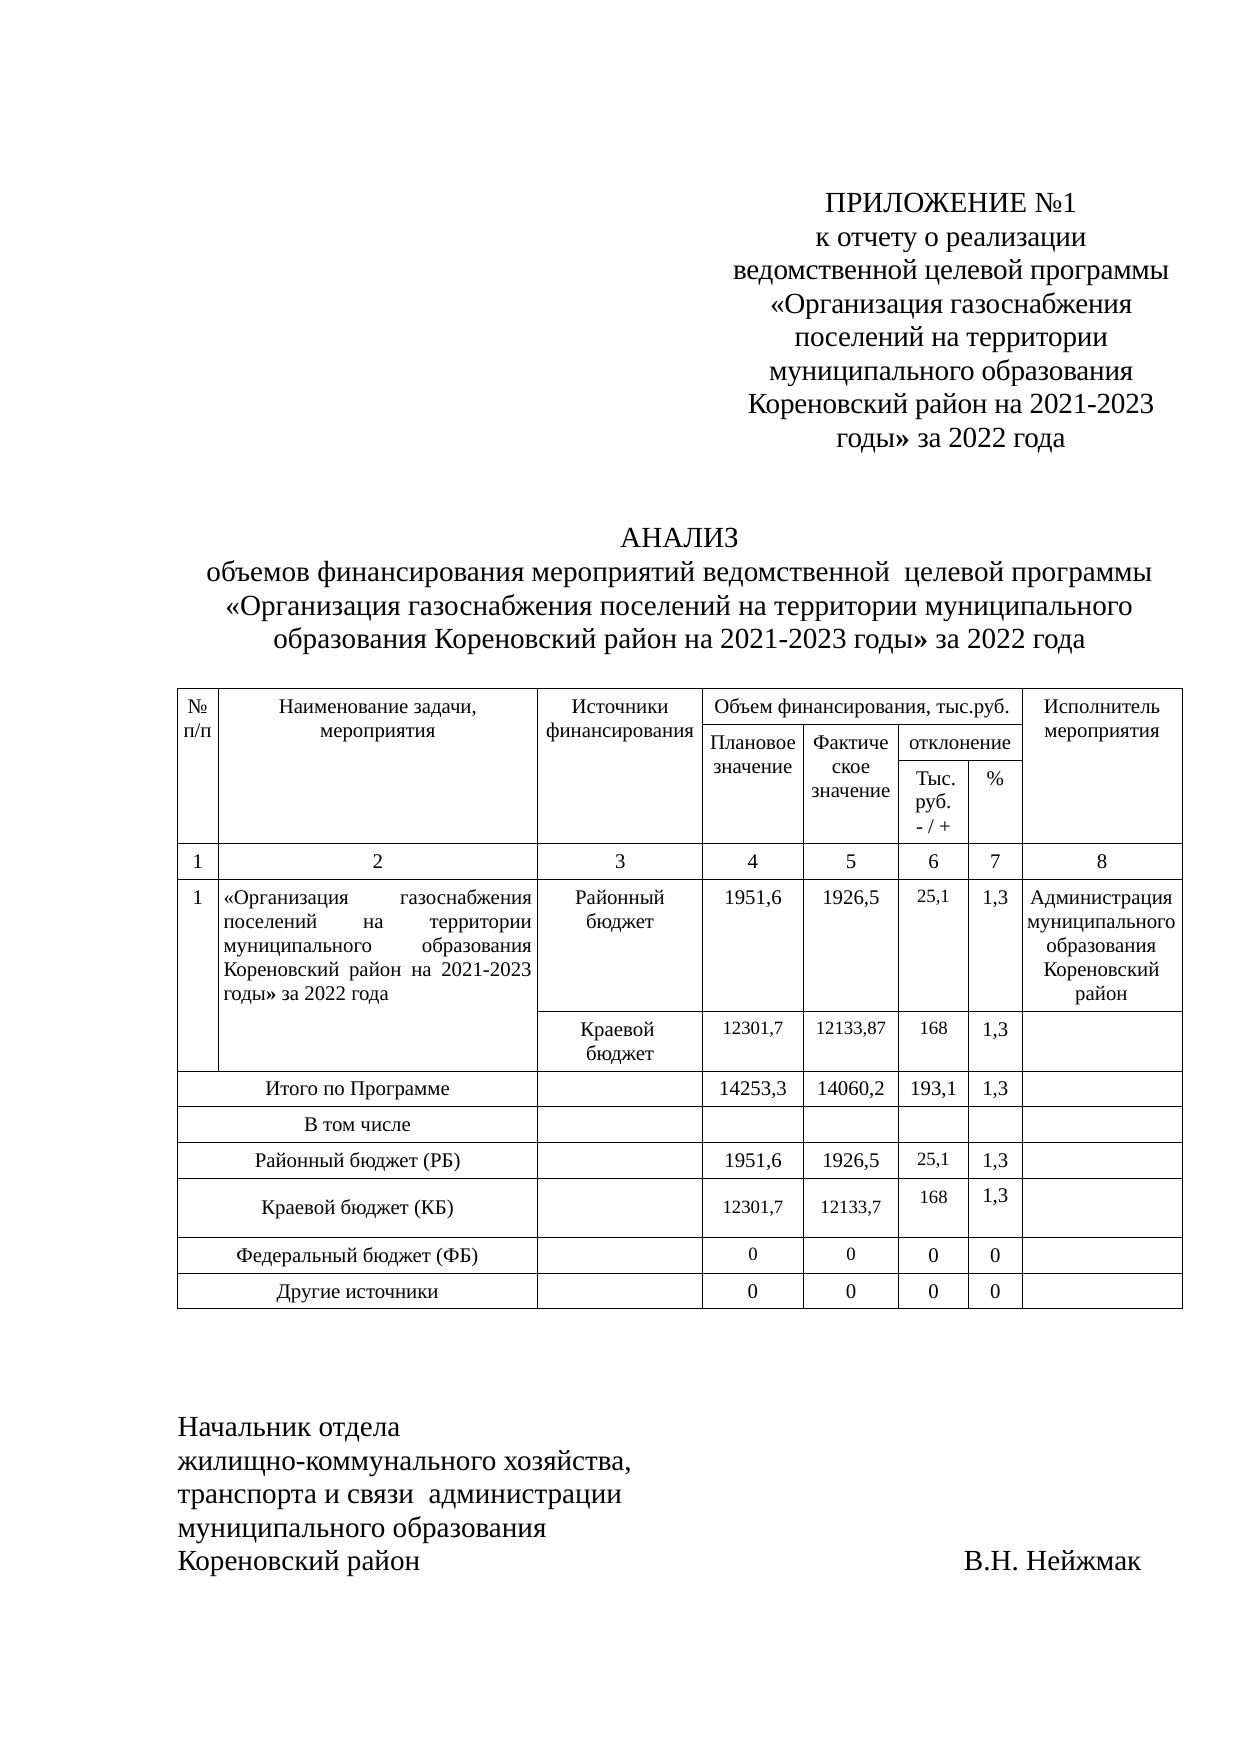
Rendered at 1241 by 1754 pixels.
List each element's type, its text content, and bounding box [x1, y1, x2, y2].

table_cell % [969, 761, 1022, 843]
table_cell [1023, 1274, 1182, 1308]
table_cell 0 [703, 1238, 803, 1273]
table_cell 0 [899, 1238, 968, 1273]
table_cell отклонение [899, 725, 1022, 759]
table_cell 12133,87 [804, 1012, 898, 1071]
table_cell Краевой бюджет (КБ) [178, 1179, 537, 1237]
table_header Наименование задачи, мероприятия [219, 689, 537, 843]
table_cell [1023, 1072, 1182, 1106]
table_cell [1023, 1238, 1182, 1273]
table_header № п/п [178, 689, 218, 843]
table_cell [1023, 1179, 1182, 1237]
text объемов финансирования мероприятий ведомственной целевой программы «Организация газоснабжения поселений на территории муниципального образования Кореновский район на 2021-2023 годы» за 2022 года [177, 554, 1181, 655]
table_cell 25,1 [899, 880, 968, 1011]
text жилищно-коммунального хозяйства, [177, 1443, 1181, 1476]
table_cell 1926,5 [804, 880, 898, 1011]
table_cell Районный бюджет [538, 880, 702, 1011]
table_cell 1,3 [969, 1012, 1022, 1071]
table_cell В том числе [178, 1107, 537, 1142]
text АНАЛИЗ [177, 521, 1181, 554]
table_cell Тыс. руб. - / + [899, 761, 968, 843]
table_cell Другие источники [178, 1274, 537, 1308]
table_cell 25,1 [899, 1143, 968, 1177]
table_cell 1,3 [969, 1179, 1022, 1237]
text к отчету о реализации ведомственной целевой программы «Организация газоснабжения поселений на территории муниципального образования Кореновский район на 2021-2023 годы» за 2022 года [721, 219, 1181, 453]
table_cell 12133,7 [804, 1179, 898, 1237]
table_cell 5 [804, 844, 898, 879]
table_cell 0 [899, 1274, 968, 1308]
table_cell 1,3 [969, 1072, 1022, 1106]
table_cell Федеральный бюджет (ФБ) [178, 1238, 537, 1273]
table_header Источники финансирования [538, 689, 702, 843]
table_cell 4 [703, 844, 803, 879]
table_cell 0 [969, 1238, 1022, 1273]
table_header Объем финансирования, тыс.руб. [703, 689, 1022, 724]
table_cell [969, 1107, 1022, 1142]
table_cell 7 [969, 844, 1022, 879]
table_cell 1,3 [969, 1143, 1022, 1177]
table_cell 12301,7 [703, 1012, 803, 1071]
table_cell [538, 1238, 702, 1273]
table_cell [538, 1179, 702, 1237]
text транспорта и связи администрации [177, 1476, 1181, 1510]
table_cell [1023, 1143, 1182, 1177]
text муниципального образования [177, 1510, 1181, 1543]
table_cell Районный бюджет (РБ) [178, 1143, 537, 1177]
table_cell [804, 1107, 898, 1142]
table_cell 12301,7 [703, 1179, 803, 1237]
table_cell 1926,5 [804, 1143, 898, 1177]
table_cell 2 [219, 844, 537, 879]
table_cell 8 [1023, 844, 1182, 879]
text Кореновский район В.Н. Нейжмак [177, 1543, 1181, 1577]
table_cell 6 [899, 844, 968, 879]
table_cell 0 [804, 1238, 898, 1273]
table_cell 0 [969, 1274, 1022, 1308]
table_cell 1 [178, 844, 218, 879]
table_cell Итого по Программе [178, 1072, 537, 1106]
table_cell 168 [899, 1179, 968, 1237]
table_cell 14253,3 [703, 1072, 803, 1106]
table_cell 3 [538, 844, 702, 879]
table_cell Краевой бюджет [538, 1012, 702, 1071]
table_cell 0 [804, 1274, 898, 1308]
table_cell [538, 1143, 702, 1177]
table_cell 14060,2 [804, 1072, 898, 1106]
table_cell Плановое значение [703, 725, 803, 843]
table_cell [703, 1107, 803, 1142]
table_cell Администрация муниципального образования Кореновский район [1023, 880, 1182, 1011]
table_cell [538, 1274, 702, 1308]
text ПРИЛОЖЕНИЕ №1 [721, 185, 1181, 219]
table_cell 1,3 [969, 880, 1022, 1011]
table_header Исполнитель мероприятия [1023, 689, 1182, 843]
table_cell 0 [703, 1274, 803, 1308]
table_cell 1 [178, 880, 218, 1071]
table_cell [1023, 1107, 1182, 1142]
table_cell [1023, 1012, 1182, 1071]
table_cell [538, 1107, 702, 1142]
table_cell Фактическое значение [804, 725, 898, 843]
table_cell 1951,6 [703, 880, 803, 1011]
table_cell [899, 1107, 968, 1142]
text Начальник отдела [177, 1409, 1181, 1443]
table_cell «Организация газоснабжения поселений на территории муниципального образования Кореновский район на 2021-2023 годы» за 2022 года [219, 880, 537, 1071]
table_cell 168 [899, 1012, 968, 1071]
table_cell [538, 1072, 702, 1106]
table_cell 193,1 [899, 1072, 968, 1106]
table_cell 1951,6 [703, 1143, 803, 1177]
